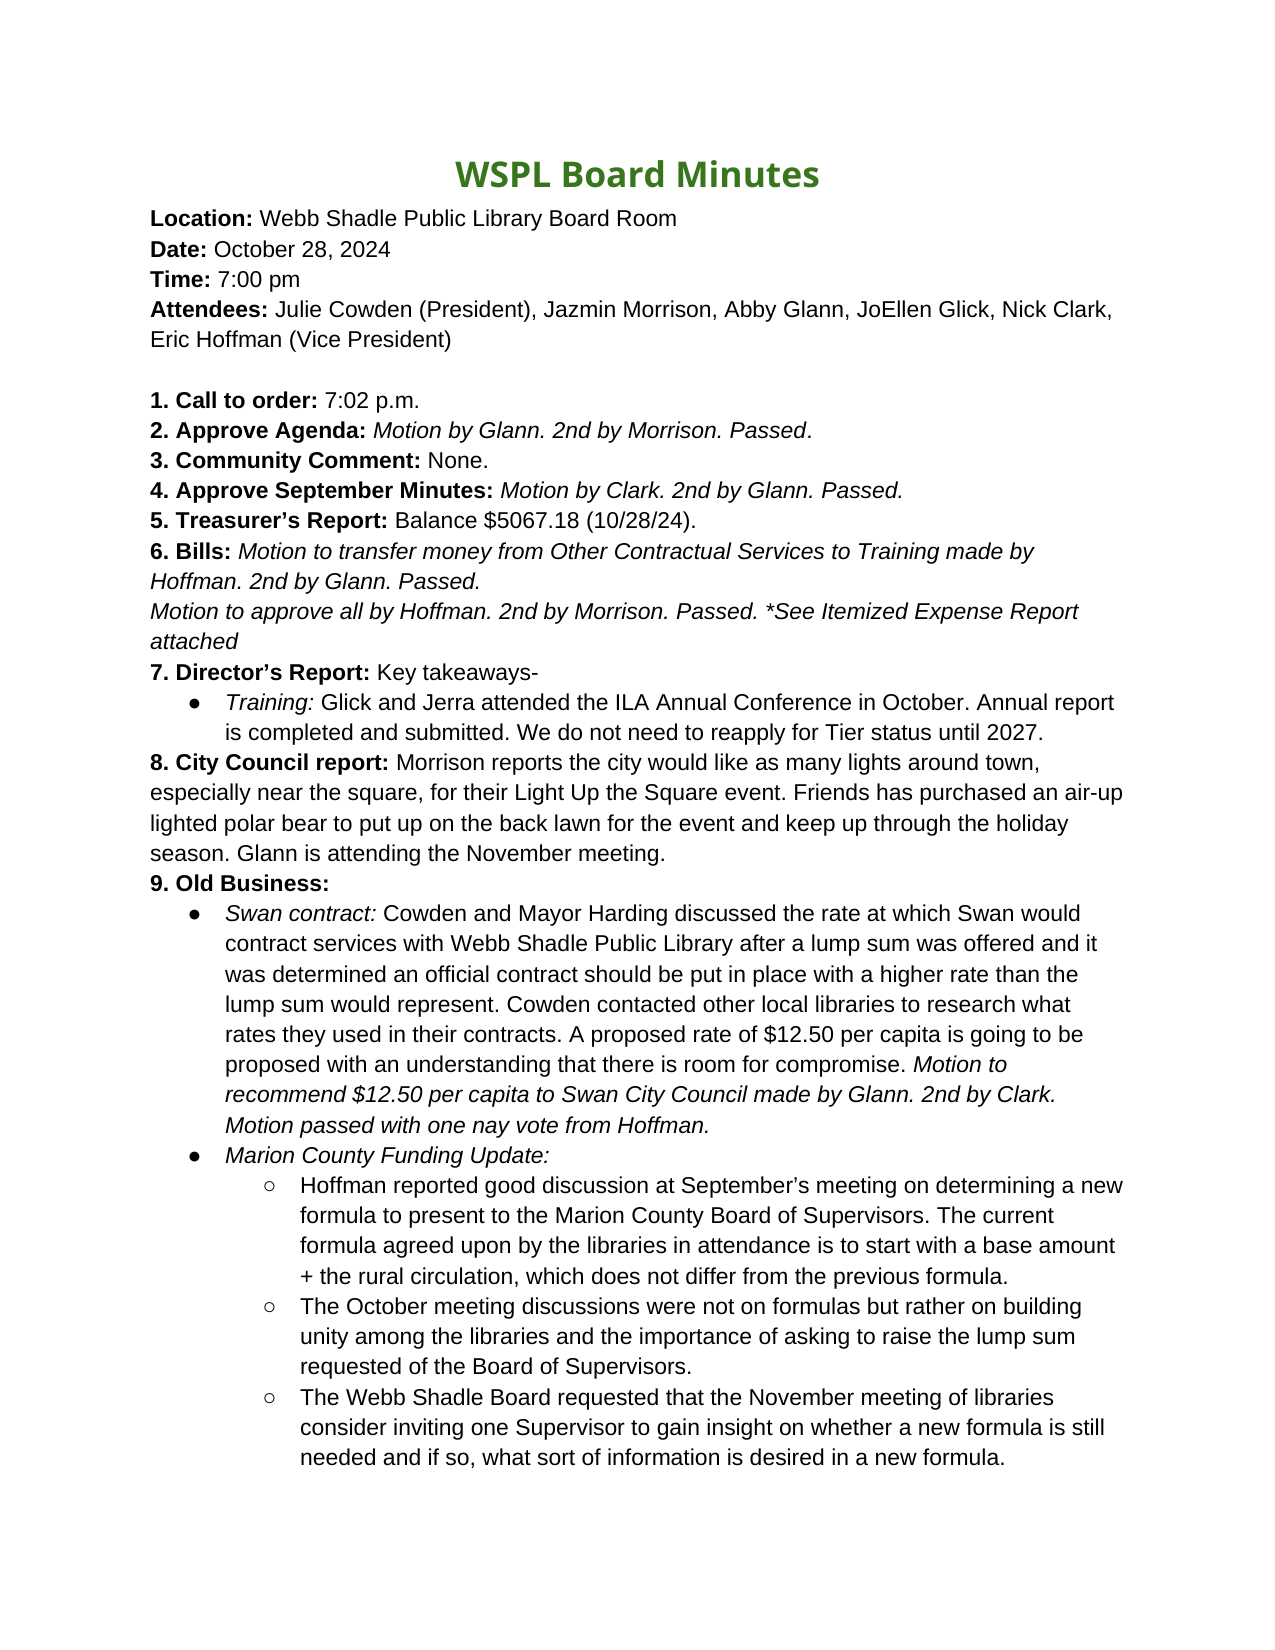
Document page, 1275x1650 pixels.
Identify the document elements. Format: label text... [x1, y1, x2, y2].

text Motion to approve all by Hoffman. 2nd by Morrison. Passed. *See Itemized Expense Report attached [150, 598, 1125, 655]
list Swan contract: Cowden and Mayor Harding discussed the rate at which Swan would contract services with Webb Shadle Public Library after a lump sum was offered and it was determined an official contract should be put in place with a higher rate than the lump sum would represent. Cowden contacted other local libraries to research what rates they used in their contracts. A proposed rate of $12.50 per capita is going to be proposed with an understanding that there is room for compromise. Motion to recommend $12.50 per capita to Swan City Council made by Glann. 2nd by Clark. Motion passed with one nay vote from Hoffman. [187, 900, 1125, 1138]
text 2. Approve Agenda: Motion by Glann. 2nd by Morrison. Passed. [150, 417, 1125, 443]
text WSPL Board Minutes [150, 150, 1125, 198]
text 9. Old Business: [150, 870, 1125, 896]
list Training: Glick and Jerra attended the ILA Annual Conference in October. Annual report is completed and submitted. We do not need to reapply for Tier status until 2027. [187, 689, 1125, 745]
text 3. Community Comment: None. [150, 447, 1125, 473]
text 5. Treasurer’s Report: Balance $5067.18 (10/28/24). [150, 507, 1125, 534]
list The Webb Shadle Board requested that the November meeting of libraries consider inviting one Supervisor to gain insight on whether a new formula is still needed and if so, what sort of information is desired in a new formula. [262, 1383, 1125, 1470]
list Marion County Funding Update: [187, 1142, 1125, 1168]
text 7. Director’s Report: Key takeaways- [150, 658, 1125, 685]
text 6. Bills: Motion to transfer money from Other Contractual Services to Training made by Hoffman. 2nd by Glann. Passed. [150, 538, 1125, 594]
list The October meeting discussions were not on formulas but rather on building unity among the libraries and the importance of asking to raise the lump sum requested of the Board of Supervisors. [262, 1293, 1125, 1380]
text Time: 7:00 pm [150, 266, 1125, 292]
text 1. Call to order: 7:02 p.m. [150, 387, 1125, 413]
list Hoffman reported good discussion at September’s meeting on determining a new formula to present to the Marion County Board of Supervisors. The current formula agreed upon by the libraries in attendance is to start with a base amount + the rural circulation, which does not differ from the previous formula. [262, 1172, 1125, 1289]
text Location: Webb Shadle Public Library Board Room [150, 205, 1125, 232]
text 8. City Council report: Morrison reports the city would like as many lights around town, especially near the square, for their Light Up the Square event. Friends has purchased an air-up lighted polar bear to put up on the back lawn for the event and keep up through the holiday season. Glann is attending the November meeting. [150, 749, 1125, 866]
text Attendees: Julie Cowden (President), Jazmin Morrison, Abby Glann, JoEllen Glick, Nick Clark, Eric Hoffman (Vice President) [150, 296, 1125, 353]
text Date: October 28, 2024 [150, 236, 1125, 262]
text 4. Approve September Minutes: Motion by Clark. 2nd by Glann. Passed. [150, 477, 1125, 504]
